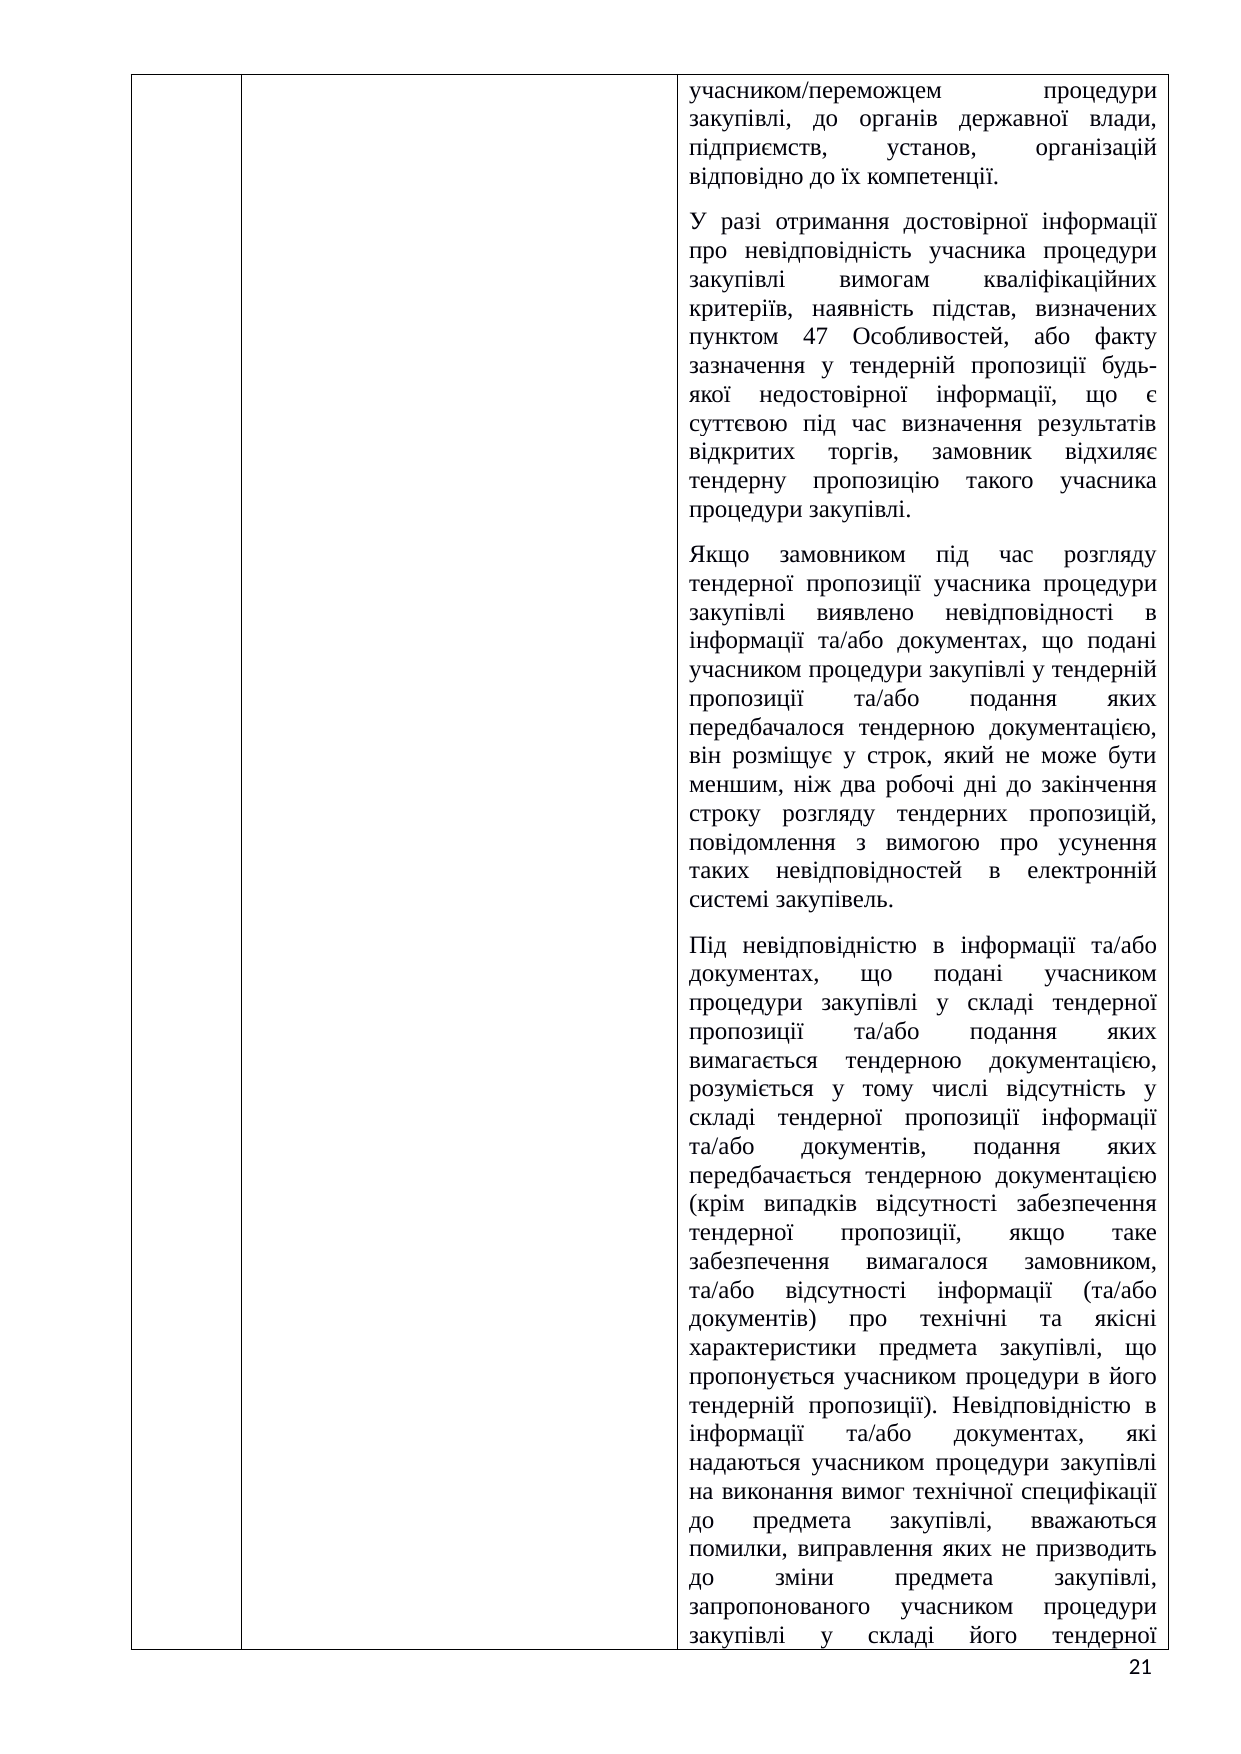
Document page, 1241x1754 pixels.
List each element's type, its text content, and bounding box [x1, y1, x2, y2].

table_cell [132, 75, 241, 1648]
table_cell [242, 75, 677, 1648]
table_cell учасником/переможцем процедури закупівлі, до органів державної влади, підприємств, установ, організацій відповідно до їх компетенції. У разі отримання достовірної інформації про невідповідність учасника процедури закупівлі вимогам кваліфікаційних критеріїв, наявність підстав, визначених пунктом 47 Особливостей, або факту зазначення у тендерній пропозиції будь-якої недостовірної інформації, що є суттєвою під час визначення результатів відкритих торгів, замовник відхиляє тендерну пропозицію такого учасника процедури закупівлі. Якщо замовником під час розгляду тендерної пропозиції учасника процедури закупівлі виявлено невідповідності в інформації та/або документах, що подані учасником процедури закупівлі у тендерній пропозиції та/або подання яких передбачалося тендерною документацією, він розміщує у строк, який не може бути меншим, ніж два робочі дні до закінчення строку розгляду тендерних пропозицій, повідомлення з вимогою про усунення таких невідповідностей в електронній системі закупівель. Під невідповідністю в інформації та/або документах, що подані учасником процедури закупівлі у складі тендерної пропозиції та/або подання яких вимагається тендерною документацією, розуміється у тому числі відсутність у складі тендерної пропозиції інформації та/або документів, подання яких передбачається тендерною документацією (крім випадків відсутності забезпечення тендерної пропозиції, якщо таке забезпечення вимагалося замовником, та/або відсутності інформації (та/або документів) про технічні та якісні характеристики предмета закупівлі, що пропонується учасником процедури в його тендерній пропозиції). Невідповідністю в інформації та/або документах, які надаються учасником процедури закупівлі на виконання вимог технічної специфікації до предмета закупівлі, вважаються помилки, виправлення яких не призводить до зміни предмета закупівлі, запропонованого учасником процедури закупівлі у складі його тендерної [678, 75, 1168, 1648]
